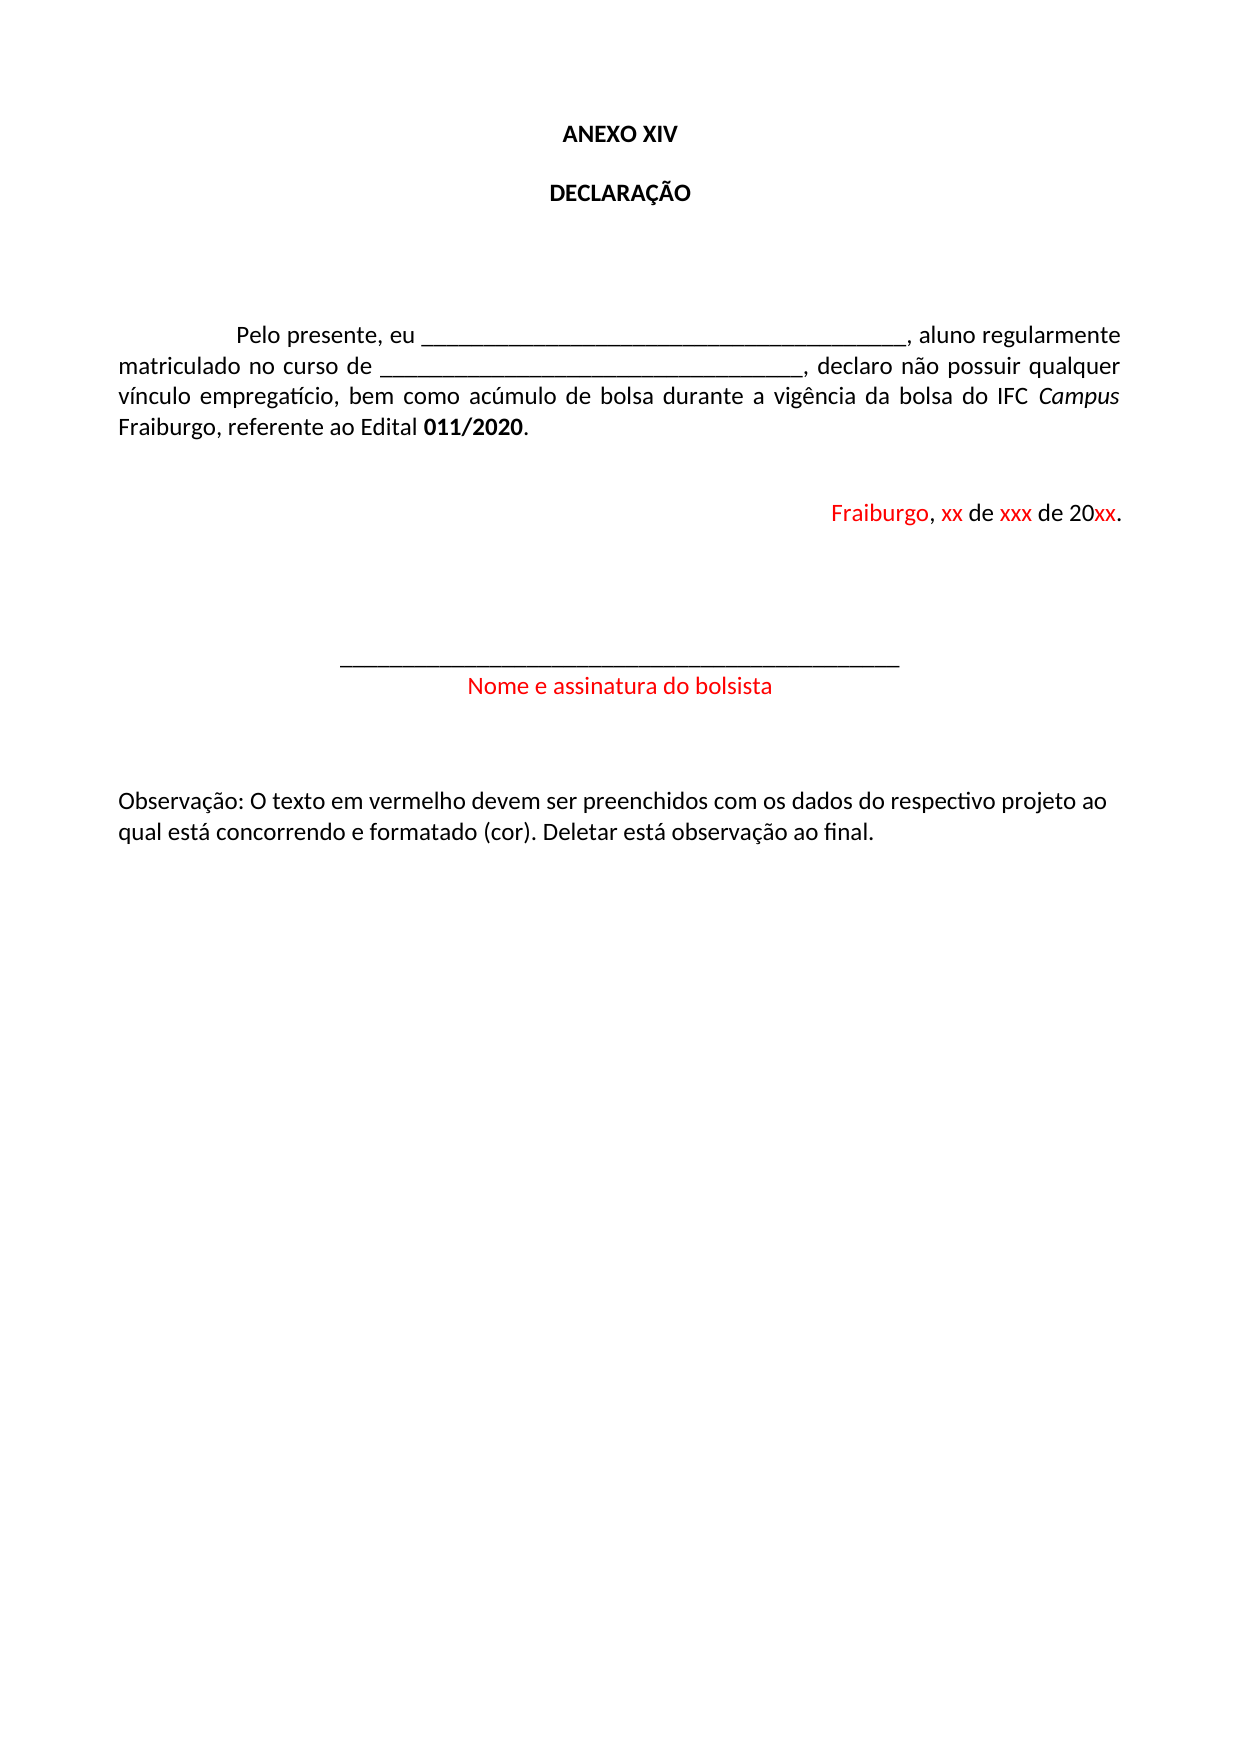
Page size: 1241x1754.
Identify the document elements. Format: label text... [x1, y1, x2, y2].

text Observação: O texto em vermelho devem ser preenchidos com os dados do respectivo projeto ao qual está concorrendo e formatado (cor). Deletar está observação ao final. [118, 785, 1122, 846]
text Pelo presente, eu _______________________________________, aluno regularmente matriculado no curso de __________________________________, declaro não possuir qualquer vínculo empregatício, bem como acúmulo de bolsa durante a vigência da bolsa do IFC Campus Fraiburgo, referente ao Edital 011/2020. [118, 319, 1122, 441]
text Fraiburgo, xx de xxx de 20xx. [118, 497, 1122, 528]
text ANEXO XIV [118, 118, 1122, 149]
text DECLARAÇÃO [118, 177, 1122, 207]
text _____________________________________________ [118, 640, 1122, 671]
text Nome e assinatura do bolsista [118, 671, 1122, 701]
